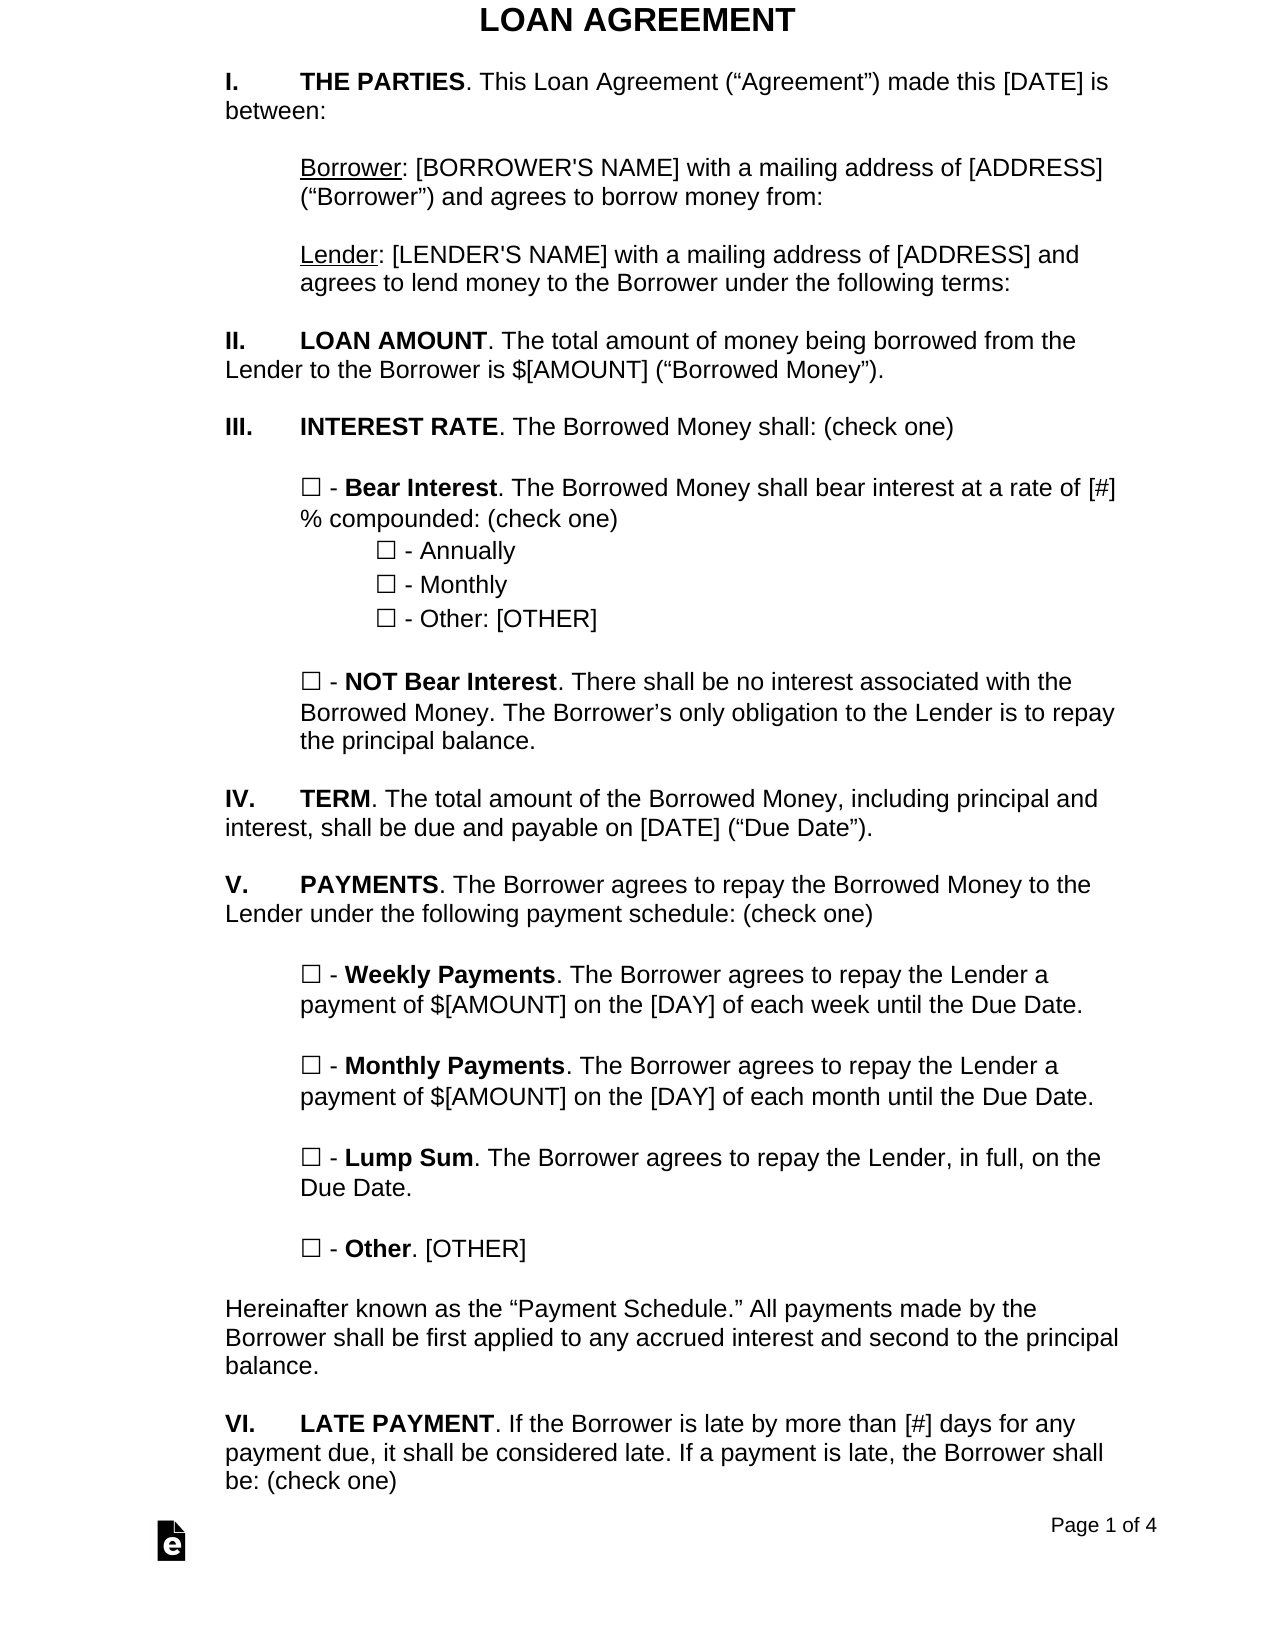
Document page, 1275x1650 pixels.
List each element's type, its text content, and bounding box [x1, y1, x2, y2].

list TERM. The total amount of the Borrowed Money, including principal and interest, shall be due and payable on [DATE] (“Due Date”). [225, 784, 1125, 841]
list LATE PAYMENT. If the Borrower is late by more than [#] days for any payment due, it shall be considered late. If a payment is late, the Borrower shall be: (check one) [225, 1409, 1125, 1495]
list LOAN AMOUNT. The total amount of money being borrowed from the Lender to the Borrower is $[AMOUNT] (“Borrowed Money”). [225, 326, 1125, 383]
list Lender: [LENDER'S NAME] with a mailing address of [ADDRESS] and agrees to lend money to the Borrower under the following terms: [300, 240, 1125, 297]
text ☐ - Monthly [375, 567, 1125, 601]
text ☐ - Bear Interest. The Borrowed Money shall bear interest at a rate of [#]% compounded: (check one) [300, 470, 1125, 532]
text Hereinafter known as the “Payment Schedule.” All payments made by the Borrower shall be first applied to any accrued interest and second to the principal balance. [225, 1294, 1125, 1380]
list THE PARTIES. This Loan Agreement (“Agreement”) made this [DATE] is between: [225, 67, 1125, 125]
list Borrower: [BORROWER'S NAME] with a mailing address of [ADDRESS] (“Borrower”) and agrees to borrow money from: [300, 153, 1125, 211]
list ☐ - Weekly Payments. The Borrower agrees to repay the Lender a payment of $[AMOUNT] on the [DAY] of each week until the Due Date. [300, 956, 1125, 1019]
list PAYMENTS. The Borrower agrees to repay the Borrowed Money to the Lender under the following payment schedule: (check one) [225, 870, 1125, 927]
text LOAN AGREEMENT [150, 0, 1125, 38]
list INTEREST RATE. The Borrowed Money shall: (check one) [225, 412, 1125, 441]
list ☐ - Other. [OTHER] [300, 1231, 1125, 1265]
text ☐ - Other: [OTHER] [375, 601, 1125, 635]
list ☐ - Lump Sum. The Borrower agrees to repay the Lender, in full, on the Due Date. [300, 1139, 1125, 1202]
text ☐ - Annually [375, 532, 1125, 567]
list ☐ - Monthly Payments. The Borrower agrees to repay the Lender a payment of $[AMOUNT] on the [DAY] of each month until the Due Date. [300, 1048, 1125, 1111]
text ☐ - NOT Bear Interest. There shall be no interest associated with the Borrowed Money. The Borrower’s only obligation to the Lender is to repay the principal balance. [300, 663, 1125, 755]
